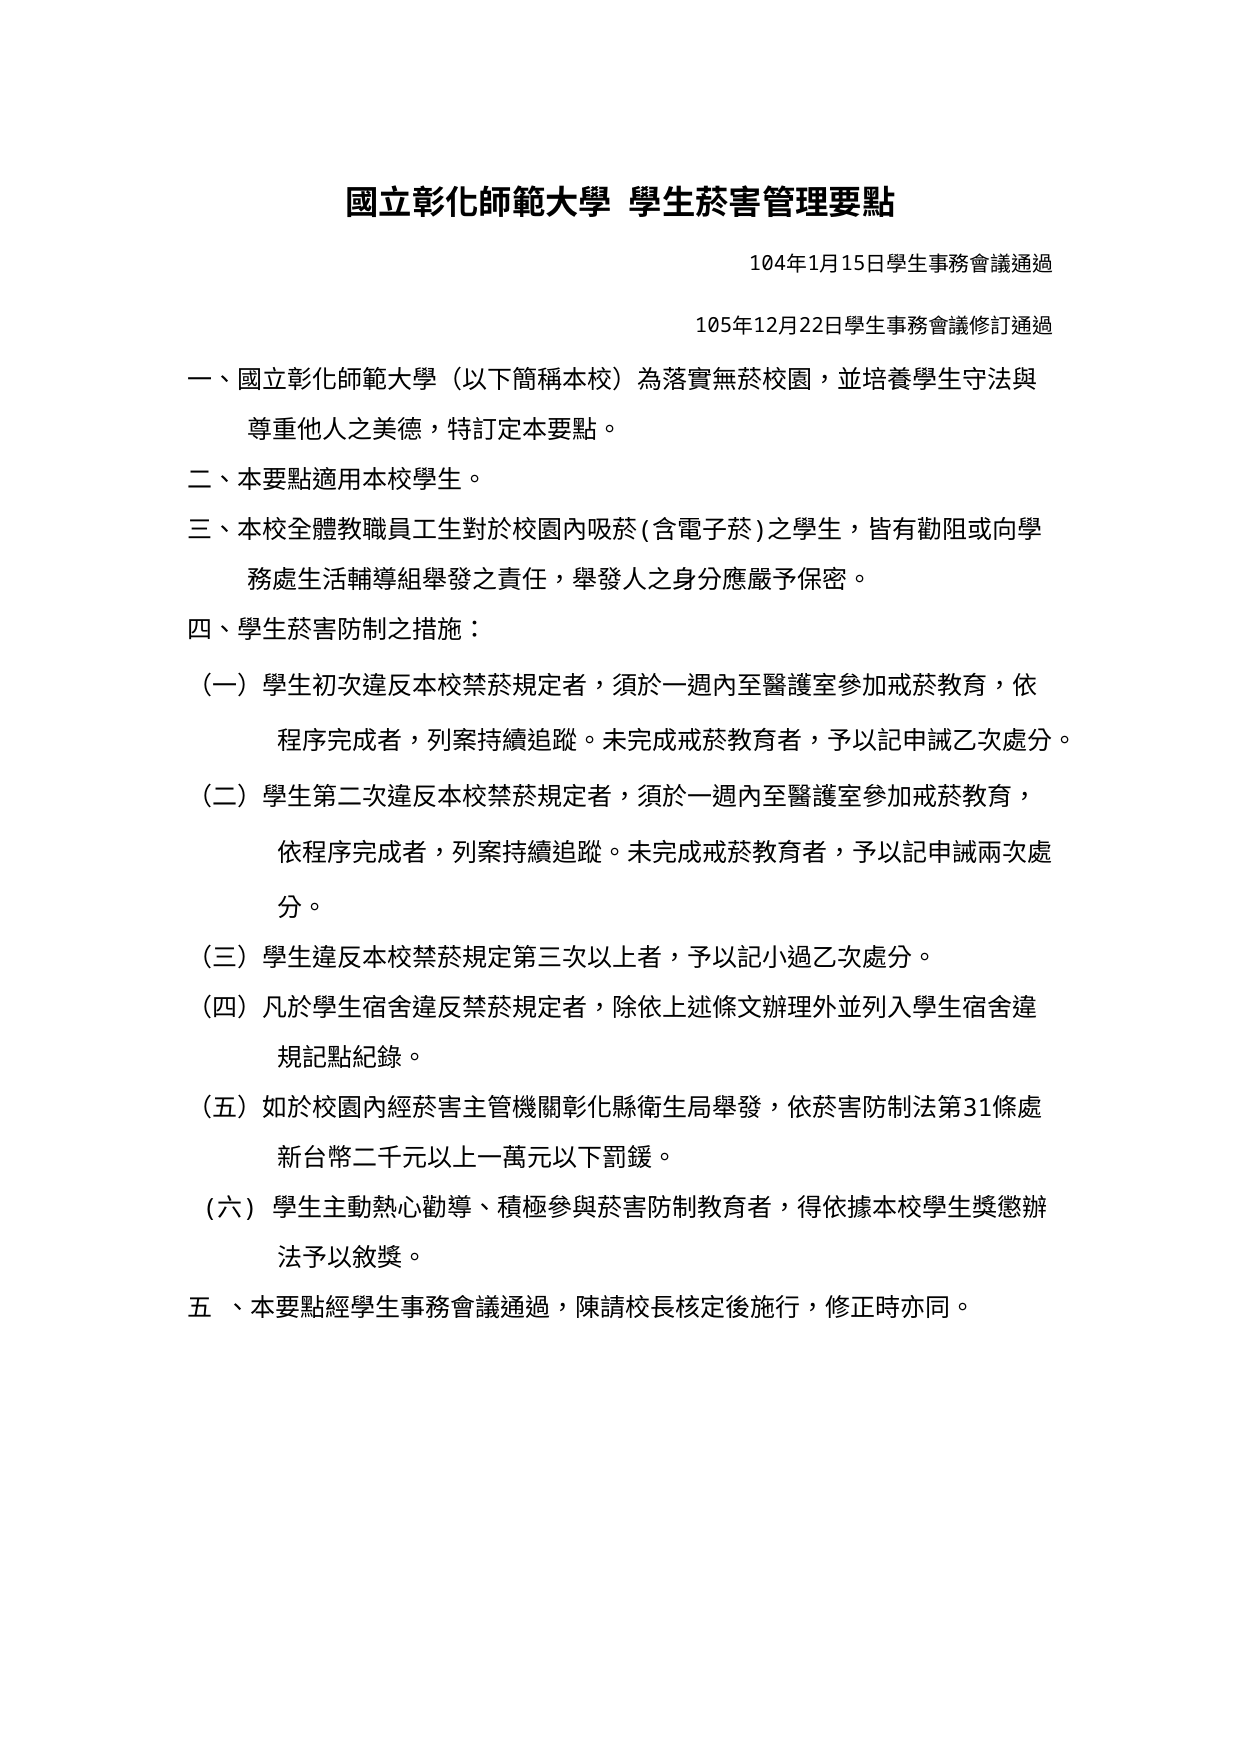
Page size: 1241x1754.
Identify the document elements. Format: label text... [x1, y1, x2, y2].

text 五 、本要點經學生事務會議通過，陳請校長核定後施行，修正時亦同。 [187, 1274, 1053, 1324]
text （四）凡於學生宿舍違反禁菸規定者，除依上述條文辦理外並列入學生宿舍違 [187, 974, 1053, 1024]
text 程序完成者，列案持續追蹤。未完成戒菸教育者，予以記申誡乙次處分。 [187, 707, 1053, 757]
text 一、國立彰化師範大學（以下簡稱本校）為落實無菸校園，並培養學生守法與 [187, 346, 1053, 396]
text 105年12月22日學生事務會議修訂通過 [187, 283, 1053, 346]
text 二、本要點適用本校學生。 [187, 446, 1053, 496]
text 尊重他人之美德，特訂定本要點。 [187, 396, 1053, 446]
text 國立彰化師範大學 學生菸害管理要點 [187, 158, 1053, 221]
text (六) 學生主動熱心勸導、積極參與菸害防制教育者，得依據本校學生獎懲辦 [187, 1174, 1053, 1224]
text （三）學生違反本校禁菸規定第三次以上者，予以記小過乙次處分。 [187, 924, 1053, 974]
text 104年1月15日學生事務會議通過 [187, 221, 1053, 283]
text （五）如於校園內經菸害主管機關彰化縣衛生局舉發，依菸害防制法第31條處 [187, 1074, 1053, 1124]
text 依程序完成者，列案持續追蹤。未完成戒菸教育者，予以記申誡兩次處 [187, 818, 1053, 868]
text 新台幣二千元以上一萬元以下罰鍰。 [187, 1124, 1053, 1174]
text 務處生活輔導組舉發之責任，舉發人之身分應嚴予保密。 [187, 546, 1053, 596]
text 三、本校全體教職員工生對於校園內吸菸(含電子菸)之學生，皆有勸阻或向學 [187, 496, 1053, 546]
text 四、學生菸害防制之措施： [187, 596, 1053, 646]
text 分。 [187, 874, 1053, 924]
text （一）學生初次違反本校禁菸規定者，須於一週內至醫護室參加戒菸教育，依 [187, 651, 1053, 701]
text 法予以敘獎。 [187, 1224, 1053, 1274]
text （二）學生第二次違反本校禁菸規定者，須於一週內至醫護室參加戒菸教育， [187, 763, 1053, 813]
text 規記點紀錄。 [187, 1024, 1053, 1074]
